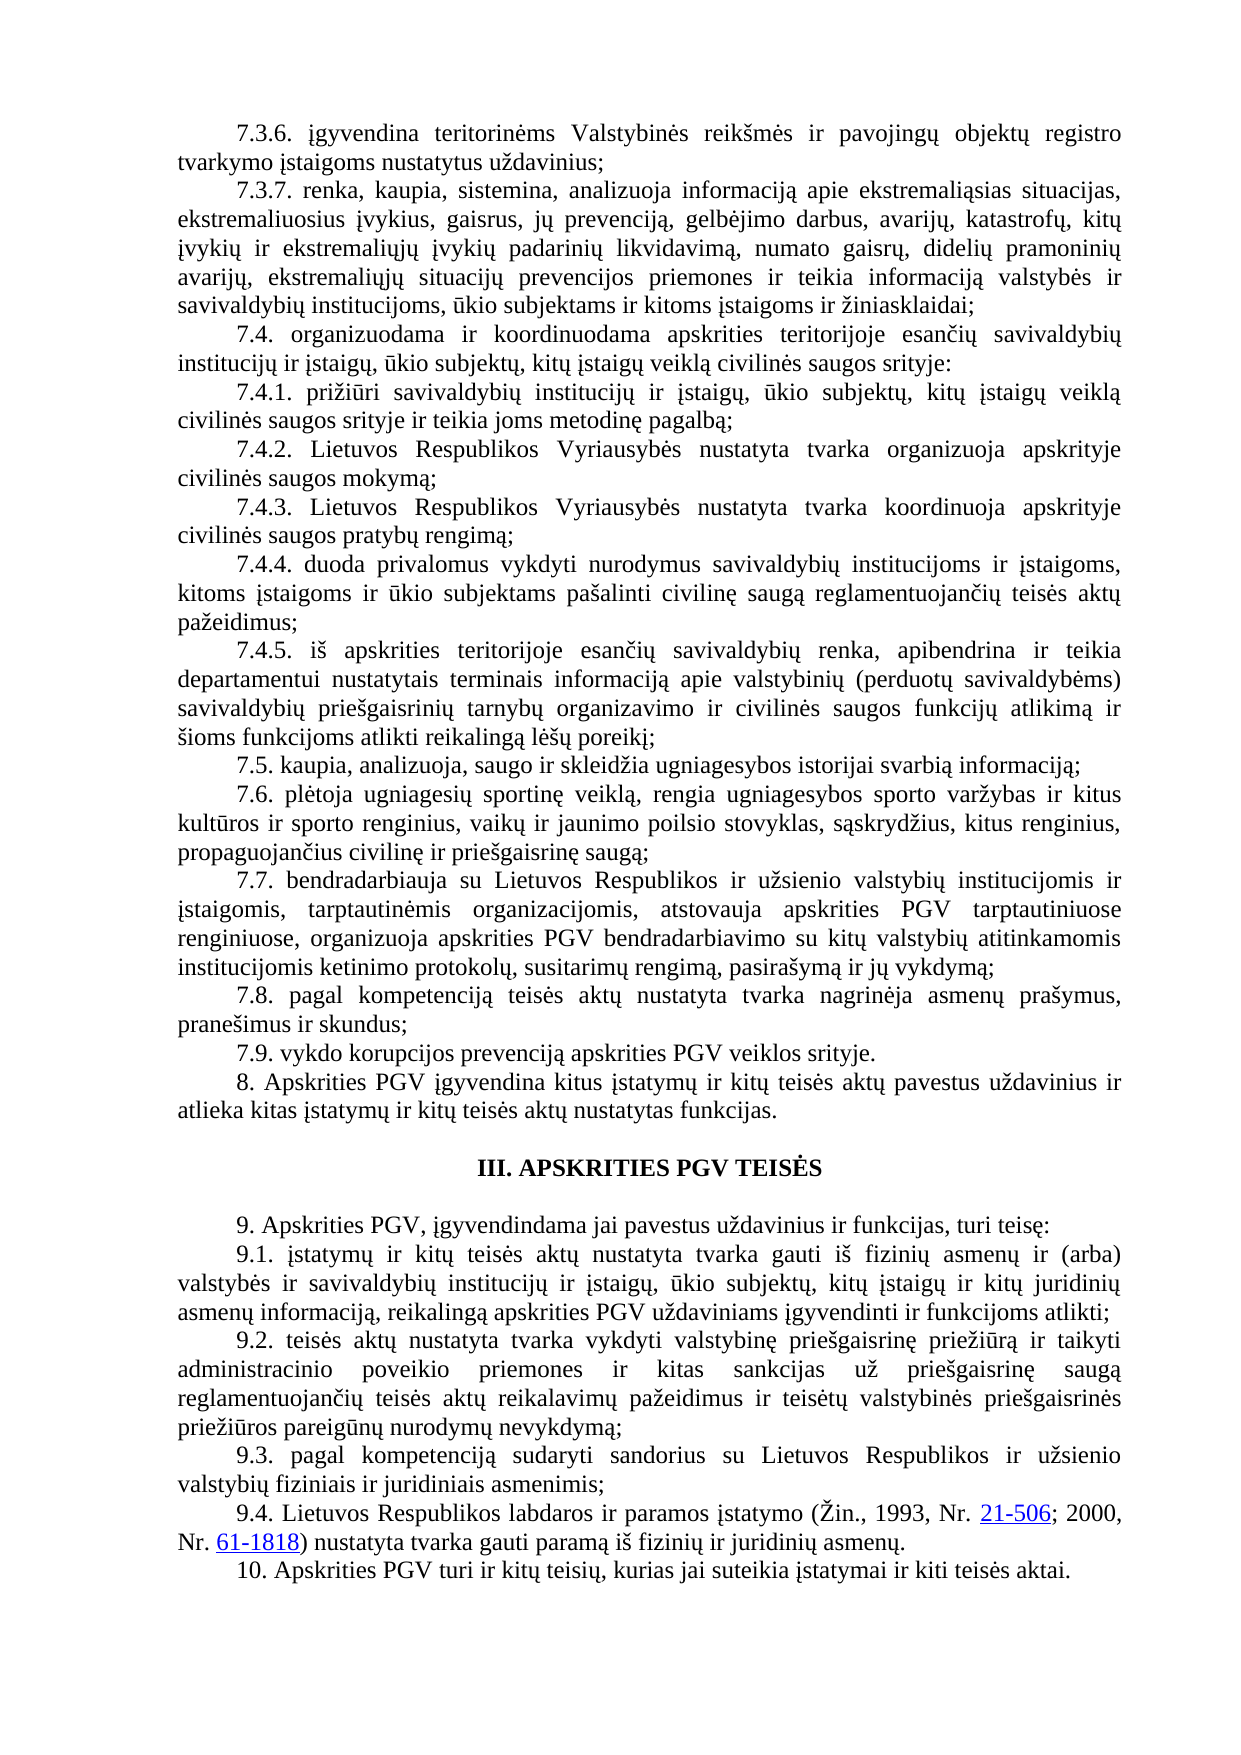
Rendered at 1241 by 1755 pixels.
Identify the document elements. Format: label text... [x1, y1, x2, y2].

text 8. Apskrities PGV įgyvendina kitus įstatymų ir kitų teisės aktų pavestus uždavinius ir atlieka kitas įstatymų ir kitų teisės aktų nustatytas funkcijas. [177, 1067, 1122, 1124]
text 7.8. pagal kompetenciją teisės aktų nustatyta tvarka nagrinėja asmenų prašymus, pranešimus ir skundus; [177, 981, 1122, 1038]
text 9.2. teisės aktų nustatyta tvarka vykdyti valstybinę priešgaisrinę priežiūrą ir taikyti administracinio poveikio priemones ir kitas sankcijas už priešgaisrinę saugą reglamentuojančių teisės aktų reikalavimų pažeidimus ir teisėtų valstybinės priešgaisrinės priežiūros pareigūnų nurodymų nevykdymą; [177, 1326, 1122, 1441]
text 10. Apskrities PGV turi ir kitų teisių, kurias jai suteikia įstatymai ir kiti teisės aktai. [177, 1556, 1122, 1584]
text 7.4.5. iš apskrities teritorijoje esančių savivaldybių renka, apibendrina ir teikia departamentui nustatytais terminais informaciją apie valstybinių (perduotų savivaldybėms) savivaldybių priešgaisrinių tarnybų organizavimo ir civilinės saugos funkcijų atlikimą ir šioms funkcijoms atlikti reikalingą lėšų poreikį; [177, 636, 1122, 751]
text III. APSKRITIES PGV TEISĖS [177, 1153, 1122, 1182]
text 9.1. įstatymų ir kitų teisės aktų nustatyta tvarka gauti iš fizinių asmenų ir (arba) valstybės ir savivaldybių institucijų ir įstaigų, ūkio subjektų, kitų įstaigų ir kitų juridinių asmenų informaciją, reikalingą apskrities PGV uždaviniams įgyvendinti ir funkcijoms atlikti; [177, 1239, 1122, 1326]
text 7.4.4. duoda privalomus vykdyti nurodymus savivaldybių institucijoms ir įstaigoms, kitoms įstaigoms ir ūkio subjektams pašalinti civilinę saugą reglamentuojančių teisės aktų pažeidimus; [177, 549, 1122, 636]
text 7.9. vykdo korupcijos prevenciją apskrities PGV veiklos srityje. [177, 1038, 1122, 1067]
text 7.6. plėtoja ugniagesių sportinę veiklą, rengia ugniagesybos sporto varžybas ir kitus kultūros ir sporto renginius, vaikų ir jaunimo poilsio stovyklas, sąskrydžius, kitus renginius, propaguojančius civilinę ir priešgaisrinę saugą; [177, 779, 1122, 866]
text 7.4.2. Lietuvos Respublikos Vyriausybės nustatyta tvarka organizuoja apskrityje civilinės saugos mokymą; [177, 434, 1122, 492]
text 7.4. organizuodama ir koordinuodama apskrities teritorijoje esančių savivaldybių institucijų ir įstaigų, ūkio subjektų, kitų įstaigų veiklą civilinės saugos srityje: [177, 319, 1122, 377]
text 7.3.6. įgyvendina teritorinėms Valstybinės reikšmės ir pavojingų objektų registro tvarkymo įstaigoms nustatytus uždavinius; [177, 118, 1122, 176]
text 7.4.1. prižiūri savivaldybių institucijų ir įstaigų, ūkio subjektų, kitų įstaigų veiklą civilinės saugos srityje ir teikia joms metodinę pagalbą; [177, 377, 1122, 434]
text 9. Apskrities PGV, įgyvendindama jai pavestus uždavinius ir funkcijas, turi teisę: [177, 1211, 1122, 1239]
text 7.7. bendradarbiauja su Lietuvos Respublikos ir užsienio valstybių institucijomis ir įstaigomis, tarptautinėmis organizacijomis, atstovauja apskrities PGV tarptautiniuose renginiuose, organizuoja apskrities PGV bendradarbiavimo su kitų valstybių atitinkamomis institucijomis ketinimo protokolų, susitarimų rengimą, pasirašymą ir jų vykdymą; [177, 866, 1122, 981]
text 7.5. kaupia, analizuoja, saugo ir skleidžia ugniagesybos istorijai svarbią informaciją; [177, 751, 1122, 779]
text 9.4. Lietuvos Respublikos labdaros ir paramos įstatymo (Žin., 1993, Nr. 21-506; 2000, Nr. 61-1818) nustatyta tvarka gauti paramą iš fizinių ir juridinių asmenų. [177, 1498, 1122, 1556]
text 7.3.7. renka, kaupia, sistemina, analizuoja informaciją apie ekstremaliąsias situacijas, ekstremaliuosius įvykius, gaisrus, jų prevenciją, gelbėjimo darbus, avarijų, katastrofų, kitų įvykių ir ekstremaliųjų įvykių padarinių likvidavimą, numato gaisrų, didelių pramoninių avarijų, ekstremaliųjų situacijų prevencijos priemones ir teikia informaciją valstybės ir savivaldybių institucijoms, ūkio subjektams ir kitoms įstaigoms ir žiniasklaidai; [177, 176, 1122, 319]
text 7.4.3. Lietuvos Respublikos Vyriausybės nustatyta tvarka koordinuoja apskrityje civilinės saugos pratybų rengimą; [177, 492, 1122, 549]
text 9.3. pagal kompetenciją sudaryti sandorius su Lietuvos Respublikos ir užsienio valstybių fiziniais ir juridiniais asmenimis; [177, 1441, 1122, 1498]
